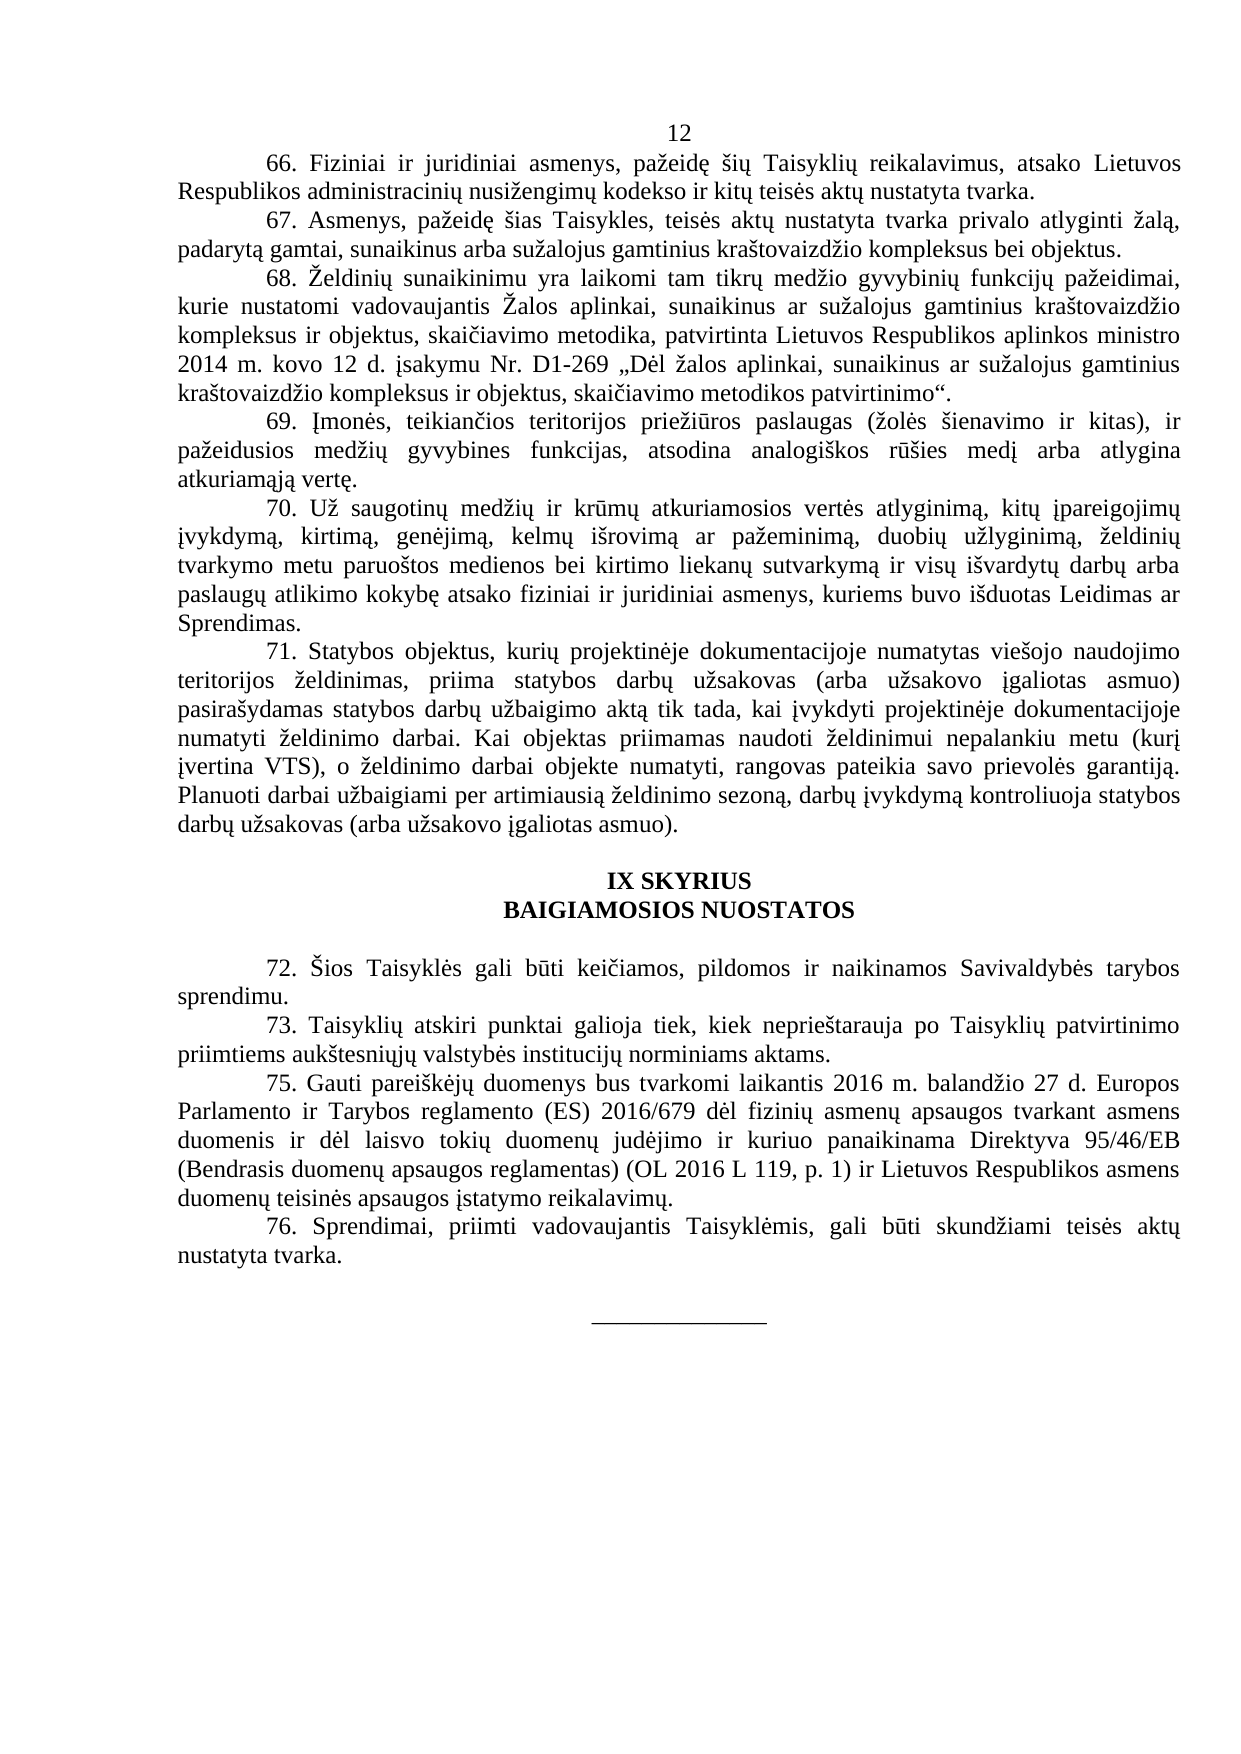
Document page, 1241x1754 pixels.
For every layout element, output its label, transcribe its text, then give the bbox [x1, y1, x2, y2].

text 69. Įmonės, teikiančios teritorijos priežiūros paslaugas (žolės šienavimo ir kitas), ir pažeidusios medžių gyvybines funkcijas, atsodina analogiškos rūšies medį arba atlygina atkuriamąją vertę. [177, 406, 1181, 493]
text ______________ [177, 1298, 1181, 1326]
text 71. Statybos objektus, kurių projektinėje dokumentacijoje numatytas viešojo naudojimo teritorijos želdinimas, priima statybos darbų užsakovas (arba užsakovo įgaliotas asmuo) pasirašydamas statybos darbų užbaigimo aktą tik tada, kai įvykdyti projektinėje dokumentacijoje numatyti želdinimo darbai. Kai objektas priimamas naudoti želdinimui nepalankiu metu (kurį įvertina VTS), o želdinimo darbai objekte numatyti, rangovas pateikia savo prievolės garantiją. Planuoti darbai užbaigiami per artimiausią želdinimo sezoną, darbų įvykdymą kontroliuoja statybos darbų užsakovas (arba užsakovo įgaliotas asmuo). [177, 636, 1181, 838]
text 72. Šios Taisyklės gali būti keičiamos, pildomos ir naikinamos Savivaldybės tarybos sprendimu. [177, 953, 1181, 1010]
text 70. Už saugotinų medžių ir krūmų atkuriamosios vertės atlyginimą, kitų įpareigojimų įvykdymą, kirtimą, genėjimą, kelmų išrovimą ar pažeminimą, duobių užlyginimą, želdinių tvarkymo metu paruoštos medienos bei kirtimo liekanų sutvarkymą ir visų išvardytų darbų arba paslaugų atlikimo kokybę atsako fiziniai ir juridiniai asmenys, kuriems buvo išduotas Leidimas ar Sprendimas. [177, 493, 1181, 636]
text 73. Taisyklių atskiri punktai galioja tiek, kiek neprieštarauja po Taisyklių patvirtinimo priimtiems aukštesniųjų valstybės institucijų norminiams aktams. [177, 1010, 1181, 1068]
text 76. Sprendimai, priimti vadovaujantis Taisyklėmis, gali būti skundžiami teisės aktų nustatyta tvarka. [177, 1211, 1181, 1269]
text 68. Želdinių sunaikinimu yra laikomi tam tikrų medžio gyvybinių funkcijų pažeidimai, kurie nustatomi vadovaujantis Žalos aplinkai, sunaikinus ar sužalojus gamtinius kraštovaizdžio kompleksus ir objektus, skaičiavimo metodika, patvirtinta Lietuvos Respublikos aplinkos ministro 2014 m. kovo 12 d. įsakymu Nr. D1-269 „Dėl žalos aplinkai, sunaikinus ar sužalojus gamtinius kraštovaizdžio kompleksus ir objektus, skaičiavimo metodikos patvirtinimo“. [177, 263, 1181, 406]
text 67. Asmenys, pažeidę šias Taisykles, teisės aktų nustatyta tvarka privalo atlyginti žalą, padarytą gamtai, sunaikinus arba sužalojus gamtinius kraštovaizdžio kompleksus bei objektus. [177, 205, 1181, 263]
text 66. Fiziniai ir juridiniai asmenys, pažeidę šių Taisyklių reikalavimus, atsako Lietuvos Respublikos administracinių nusižengimų kodekso ir kitų teisės aktų nustatyta tvarka. [177, 148, 1181, 205]
text 75. Gauti pareiškėjų duomenys bus tvarkomi laikantis 2016 m. balandžio 27 d. Europos Parlamento ir Tarybos reglamento (ES) 2016/679 dėl fizinių asmenų apsaugos tvarkant asmens duomenis ir dėl laisvo tokių duomenų judėjimo ir kuriuo panaikinama Direktyva 95/46/EB (Bendrasis duomenų apsaugos reglamentas) (OL 2016 L 119, p. 1) ir Lietuvos Respublikos asmens duomenų teisinės apsaugos įstatymo reikalavimų. [177, 1068, 1181, 1211]
text BAIGIAMOSIOS NUOSTATOS [177, 895, 1181, 924]
text IX SKYRIUS [177, 866, 1181, 895]
